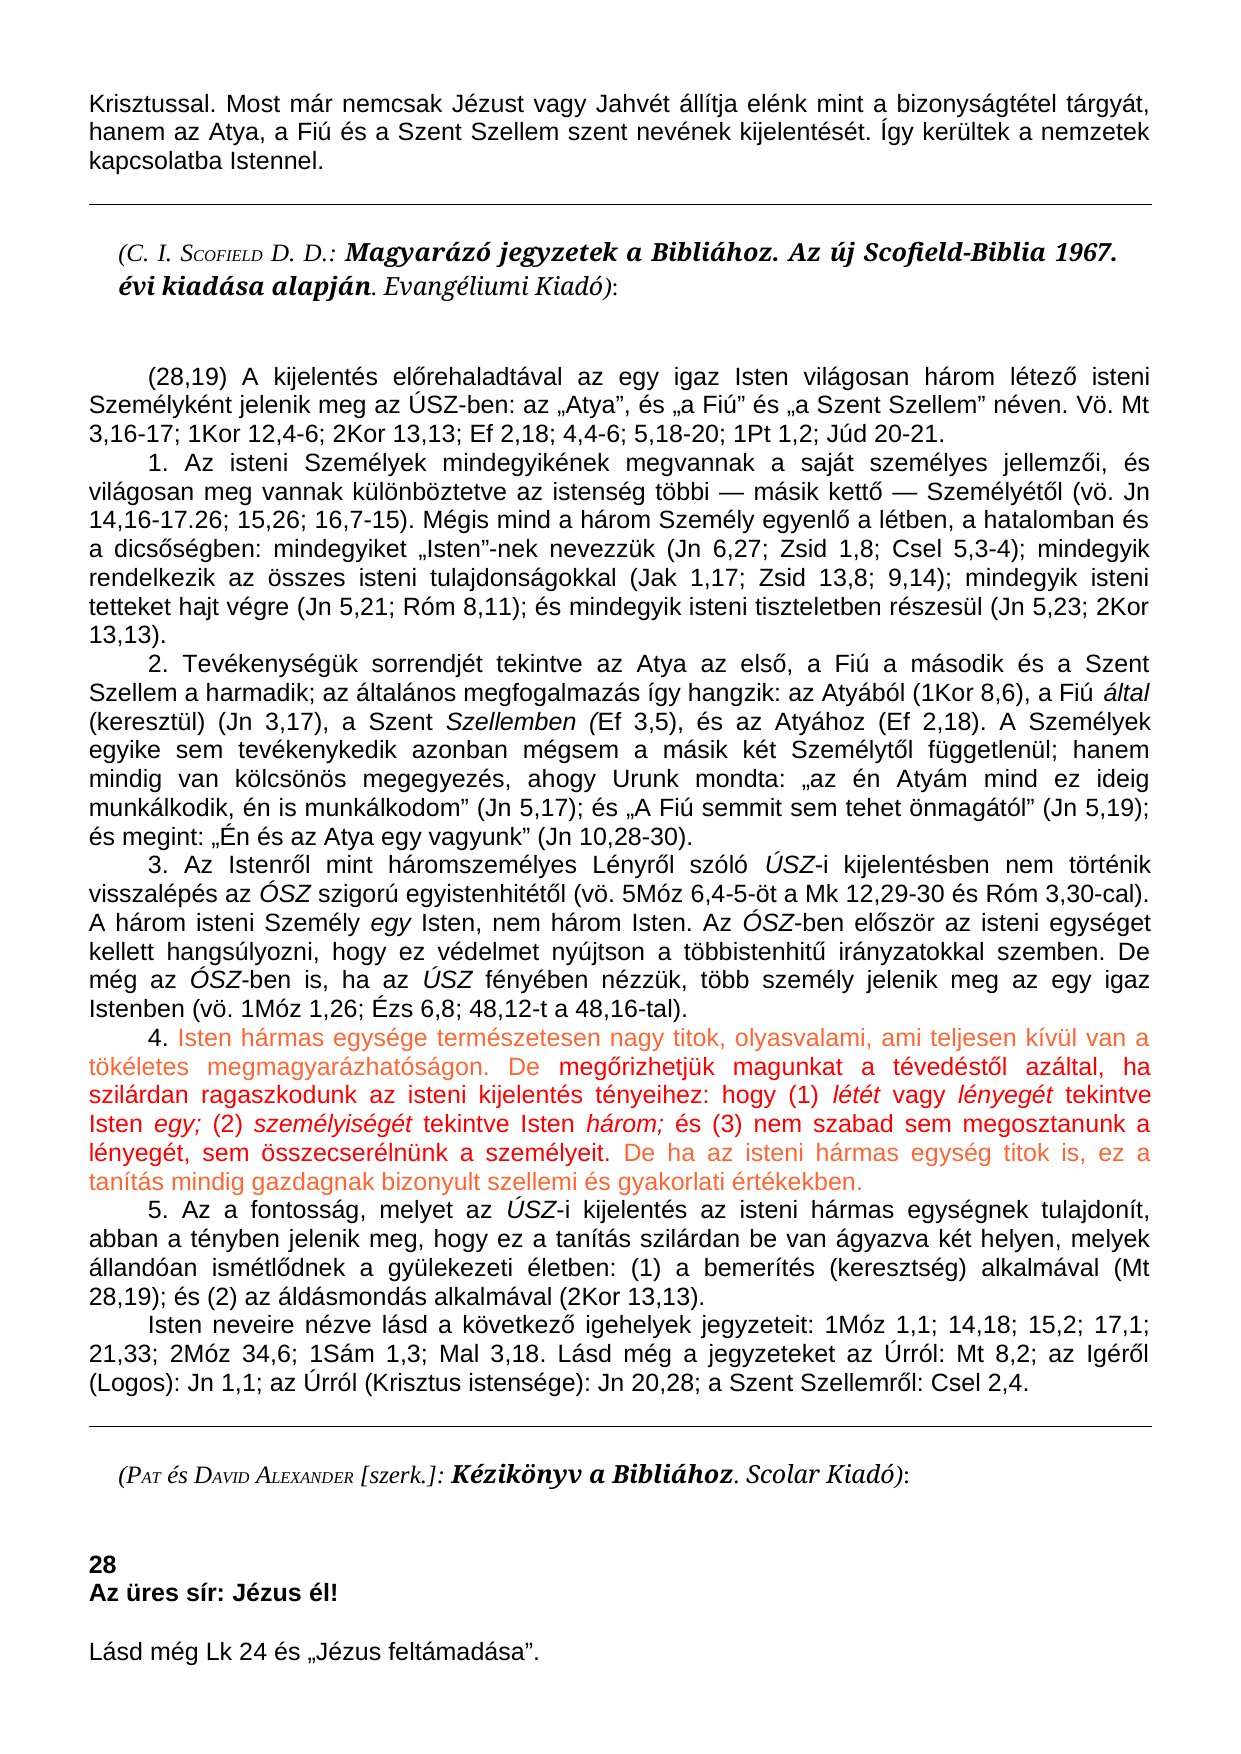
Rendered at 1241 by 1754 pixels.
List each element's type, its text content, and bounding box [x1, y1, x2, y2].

text (Pat és David Alexander [szerk.]: Kézikönyv a Bibliához. Scolar Kiadó): [88, 1427, 1152, 1520]
text (28,19) A kijelentés előrehaladtával az egy igaz Isten világosan három létező isteni Személyként jelenik meg az ÚSZ-ben: az „Atya”, és „a Fiú” és „a Szent Szellem” néven. Vö. Mt 3,16-17; 1Kor 12,4-6; 2Kor 13,13; Ef 2,18; 4,4-6; 5,18-20; 1Pt 1,2; Júd 20-21. [88, 362, 1152, 448]
text 5. Az a fontosság, melyet az ÚSZ‑i kijelentés az isteni hármas egységnek tulajdonít, abban a tényben jelenik meg, hogy ez a tanítás szilárdan be van ágyazva két helyen, melyek állandóan ismétlődnek a gyülekezeti életben: (1) a bemerítés (keresztség) alkalmával (Mt 28,19); és (2) az áldásmondás alkalmával (2Kor 13,13). [88, 1195, 1152, 1310]
text Isten neveire nézve lásd a következő igehelyek jegyzeteit: 1Móz 1,1; 14,18; 15,2; 17,1; 21,33; 2Móz 34,6; 1Sám 1,3; Mal 3,18. Lásd még a jegyzeteket az Úrról: Mt 8,2; az Igéről (Logos): Jn 1,1; az Úrról (Krisztus istensége): Jn 20,28; a Szent Szellemről: Csel 2,4. [88, 1310, 1152, 1397]
text Krisztussal. Most már nemcsak Jézust vagy Jahvét állítja elénk mint a bizonyságtétel tárgyát, hanem az Atya, a Fiú és a Szent Szellem szent nevének kijelentését. Így kerültek a nemzetek kapcsolatba Istennel. [88, 88, 1152, 175]
text 1. Az isteni Személyek mindegyikének megvannak a saját személyes jellemzői, és világosan meg vannak különböztetve az istenség többi — másik kettő — Személyétől (vö. Jn 14,16-17.26; 15,26; 16,7-15). Mégis mind a három Személy egyenlő a létben, a hatalomban és a dicsőségben: mindegyiket „Isten”-nek nevezzük (Jn 6,27; Zsid 1,8; Csel 5,3-4); mindegyik rendelkezik az összes isteni tulajdonságokkal (Jak 1,17; Zsid 13,8; 9,14); mindegyik isteni tetteket hajt végre (Jn 5,21; Róm 8,11); és mindegyik isteni tiszteletben részesül (Jn 5,23; 2Kor 13,13). [88, 448, 1152, 649]
text 3. Az Istenről mint háromszemélyes Lényről szóló ÚSZ‑i kijelentésben nem történik visszalépés az ÓSZ szigorú egyistenhitétől (vö. 5Móz 6,4-5-öt a Mk 12,29-30 és Róm 3,30-cal). A három isteni Személy egy Isten, nem három Isten. Az ÓSZ-ben először az isteni egységet kellett hangsúlyozni, hogy ez védelmet nyújtson a többistenhitű irányzatokkal szemben. De még az ÓSZ-ben is, ha az ÚSZ fényében nézzük, több személy jelenik meg az egy igaz Istenben (vö. 1Móz 1,26; Ézs 6,8; 48,12-t a 48,16-tal). [88, 850, 1152, 1023]
text (C. I. Scofield D. D.: Magyarázó jegyzetek a Bibliához. Az új Scofield-Biblia 1967. évi kiadása alapján. Evangéliumi Kiadó): [88, 205, 1152, 332]
text 2. Tevékenységük sorrendjét tekintve az Atya az első, a Fiú a második és a Szent Szellem a harmadik; az általános megfogalmazás így hangzik: az Atyából (1Kor 8,6), a Fiú által (keresztül) (Jn 3,17), a Szent Szellemben (Ef 3,5), és az Atyához (Ef 2,18). A Személyek egyike sem tevékenykedik azonban mégsem a másik két Személytől függetlenül; hanem mindig van kölcsönös megegyezés, ahogy Urunk mondta: „az én Atyám mind ez ideig munkálkodik, én is munkálkodom” (Jn 5,17); és „A Fiú semmit sem tehet önmagától” (Jn 5,19); és megint: „Én és az Atya egy vagyunk” (Jn 10,28-30). [88, 649, 1152, 850]
text 28 Az üres sír: Jézus él! [88, 1549, 1152, 1607]
text 4. Isten hármas egysége természetesen nagy titok, olyasvalami, ami teljesen kívül van a tökéletes megmagyarázhatóságon. De megőrizhetjük magunkat a tévedéstől azáltal, ha szilárdan ragaszkodunk az isteni kijelentés tényeihez: hogy (1) létét vagy lényegét tekintve Isten egy; (2) személyiségét tekintve Isten három; és (3) nem szabad sem megosztanunk a lényegét, sem összecserélnünk a személyeit. De ha az isteni hármas egység titok is, ez a tanítás mindig gazdagnak bizonyult szellemi és gyakorlati értékekben. [88, 1023, 1152, 1195]
text Lásd még Lk 24 és „Jézus feltámadása”. [88, 1637, 1152, 1665]
